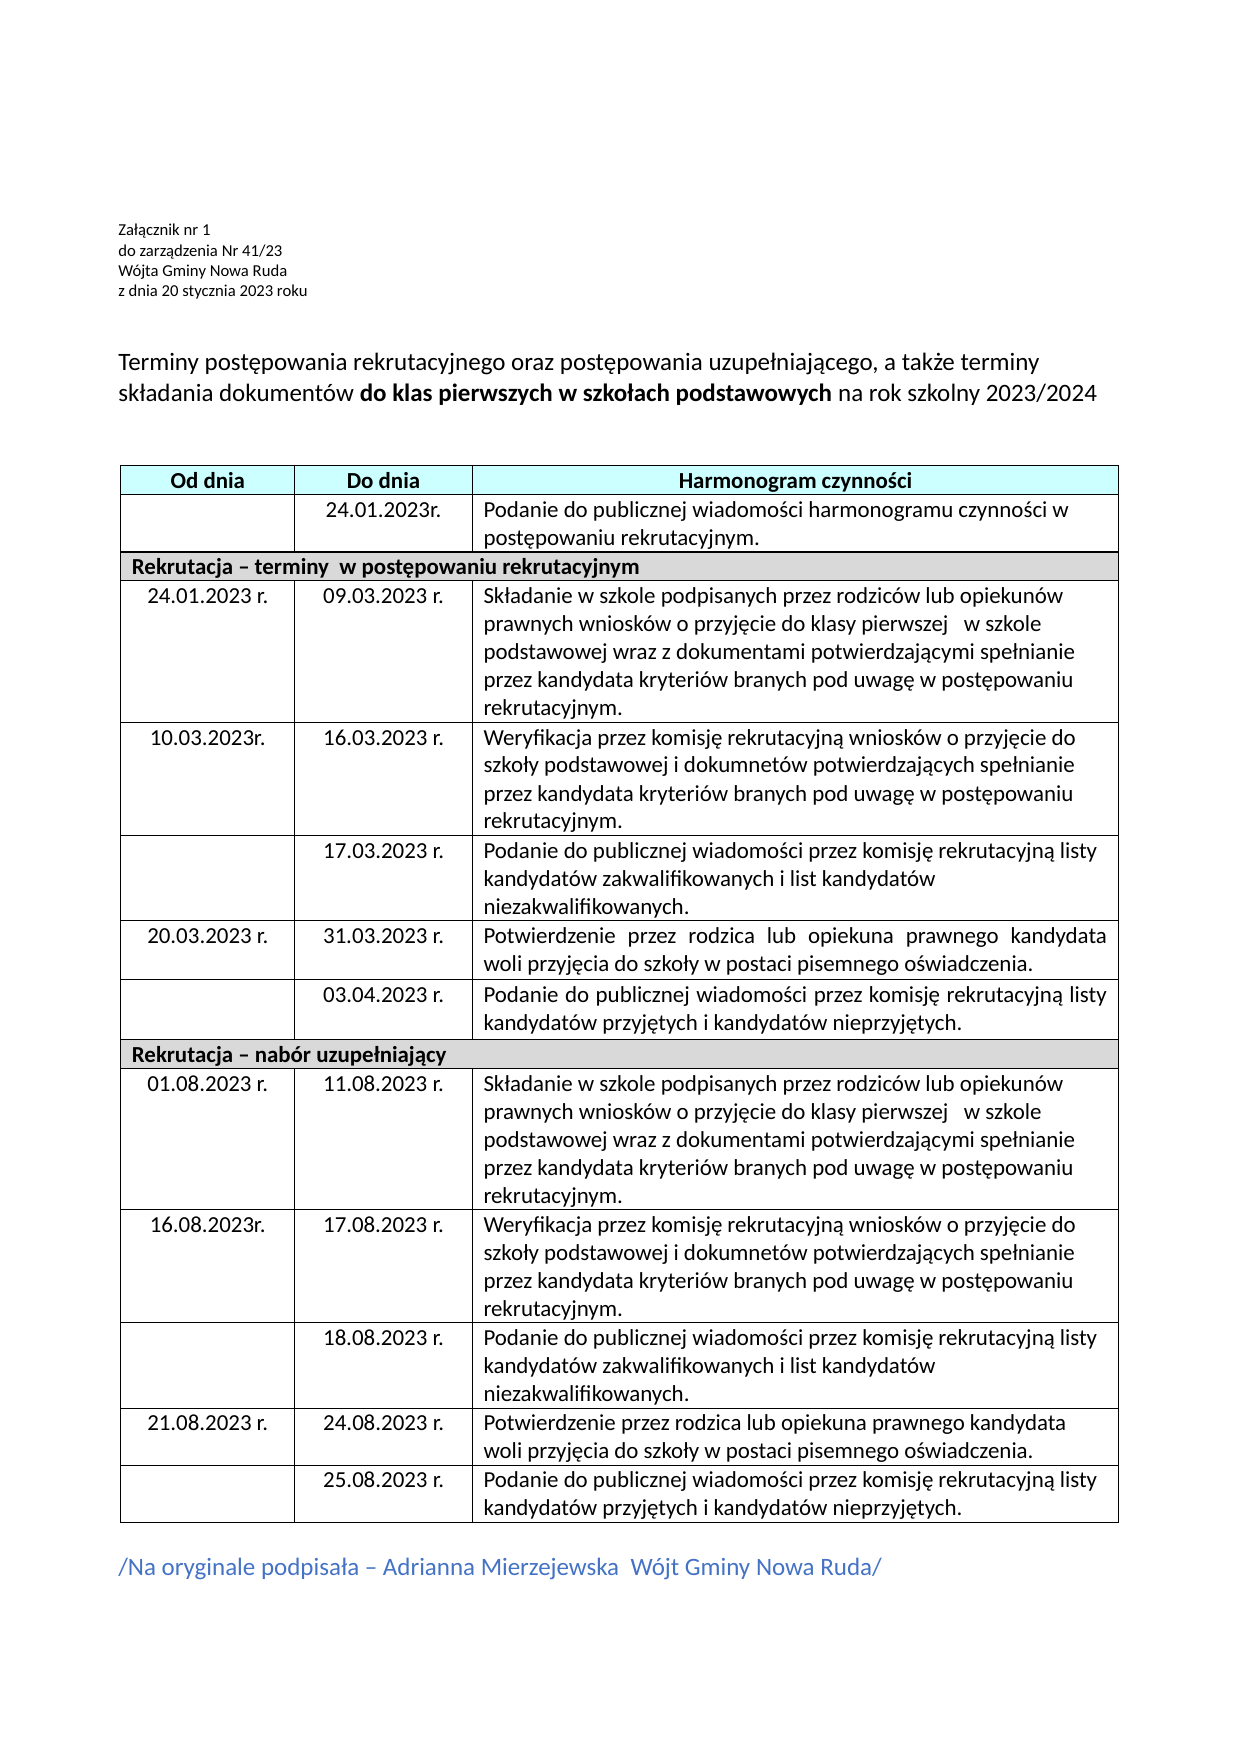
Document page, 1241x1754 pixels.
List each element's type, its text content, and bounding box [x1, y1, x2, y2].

table_cell 03.04.2023 r. [295, 980, 472, 1039]
table_header Od dnia [121, 466, 294, 494]
table_cell Weryfikacja przez komisję rekrutacyjną wniosków o przyjęcie do szkoły podstawowej i dokumnetów potwierdzających spełnianie przez kandydata kryteriów branych pod uwagę w postępowaniu rekrutacyjnym. [473, 1210, 1118, 1322]
text /Na oryginale podpisała – Adrianna Mierzejewska Wójt Gminy Nowa Ruda/ [118, 1551, 1122, 1581]
table_cell 11.08.2023 r. [295, 1069, 472, 1209]
table_cell [121, 1323, 294, 1407]
table_cell 16.03.2023 r. [295, 723, 472, 835]
table_cell 17.03.2023 r. [295, 836, 472, 920]
table_cell Potwierdzenie przez rodzica lub opiekuna prawnego kandydata woli przyjęcia do szkoły w postaci pisemnego oświadczenia. [473, 921, 1118, 979]
table_cell Rekrutacja – terminy w postępowaniu rekrutacyjnym [121, 553, 1118, 580]
table_cell 18.08.2023 r. [295, 1323, 472, 1407]
table_cell Weryfikacja przez komisję rekrutacyjną wniosków o przyjęcie do szkoły podstawowej i dokumnetów potwierdzających spełnianie przez kandydata kryteriów branych pod uwagę w postępowaniu rekrutacyjnym. [473, 723, 1118, 835]
text Wójta Gminy Nowa Ruda [118, 260, 1122, 281]
table_cell Potwierdzenie przez rodzica lub opiekuna prawnego kandydata woli przyjęcia do szkoły w postaci pisemnego oświadczenia. [473, 1409, 1118, 1464]
table_cell 01.08.2023 r. [121, 1069, 294, 1209]
table_cell 24.08.2023 r. [295, 1409, 472, 1464]
table_cell [121, 980, 294, 1039]
table_cell Składanie w szkole podpisanych przez rodziców lub opiekunów prawnych wniosków o przyjęcie do klasy pierwszej w szkole podstawowej wraz z dokumentami potwierdzającymi spełnianie przez kandydata kryteriów branych pod uwagę w postępowaniu rekrutacyjnym. [473, 1069, 1118, 1209]
table_cell 24.01.2023 r. [121, 581, 294, 722]
table_cell 31.03.2023 r. [295, 921, 472, 979]
table_header Harmonogram czynności [473, 466, 1118, 494]
table_cell Podanie do publicznej wiadomości przez komisję rekrutacyjną listy kandydatów zakwalifikowanych i list kandydatów niezakwalifikowanych. [473, 836, 1118, 920]
table_cell 24.01.2023r. [295, 495, 472, 551]
text Terminy postępowania rekrutacyjnego oraz postępowania uzupełniającego, a także terminy składania dokumentów do klas pierwszych w szkołach podstawowych na rok szkolny 2023/2024 [118, 346, 1122, 407]
table_cell 09.03.2023 r. [295, 581, 472, 722]
text do zarządzenia Nr 41/23 [118, 240, 1122, 260]
table_cell 17.08.2023 r. [295, 1210, 472, 1322]
table_cell 25.08.2023 r. [295, 1466, 472, 1522]
table_cell 21.08.2023 r. [121, 1409, 294, 1464]
table_cell Składanie w szkole podpisanych przez rodziców lub opiekunów prawnych wniosków o przyjęcie do klasy pierwszej w szkole podstawowej wraz z dokumentami potwierdzającymi spełnianie przez kandydata kryteriów branych pod uwagę w postępowaniu rekrutacyjnym. [473, 581, 1118, 722]
table_cell [121, 1466, 294, 1522]
table_cell Podanie do publicznej wiadomości przez komisję rekrutacyjną listy kandydatów przyjętych i kandydatów nieprzyjętych. [473, 980, 1118, 1039]
table_cell Podanie do publicznej wiadomości harmonogramu czynności w postępowaniu rekrutacyjnym. [473, 495, 1118, 551]
text z dnia 20 stycznia 2023 roku [118, 281, 1122, 301]
table_cell Podanie do publicznej wiadomości przez komisję rekrutacyjną listy kandydatów zakwalifikowanych i list kandydatów niezakwalifikowanych. [473, 1323, 1118, 1407]
text Załącznik nr 1 [118, 220, 1122, 240]
table_header Do dnia [295, 466, 472, 494]
table_cell [121, 495, 294, 551]
table_cell 16.08.2023r. [121, 1210, 294, 1322]
table_cell [121, 836, 294, 920]
table_cell 10.03.2023r. [121, 723, 294, 835]
table_cell Rekrutacja – nabór uzupełniający [121, 1040, 1118, 1068]
table_cell Podanie do publicznej wiadomości przez komisję rekrutacyjną listy kandydatów przyjętych i kandydatów nieprzyjętych. [473, 1466, 1118, 1522]
table_cell 20.03.2023 r. [121, 921, 294, 979]
